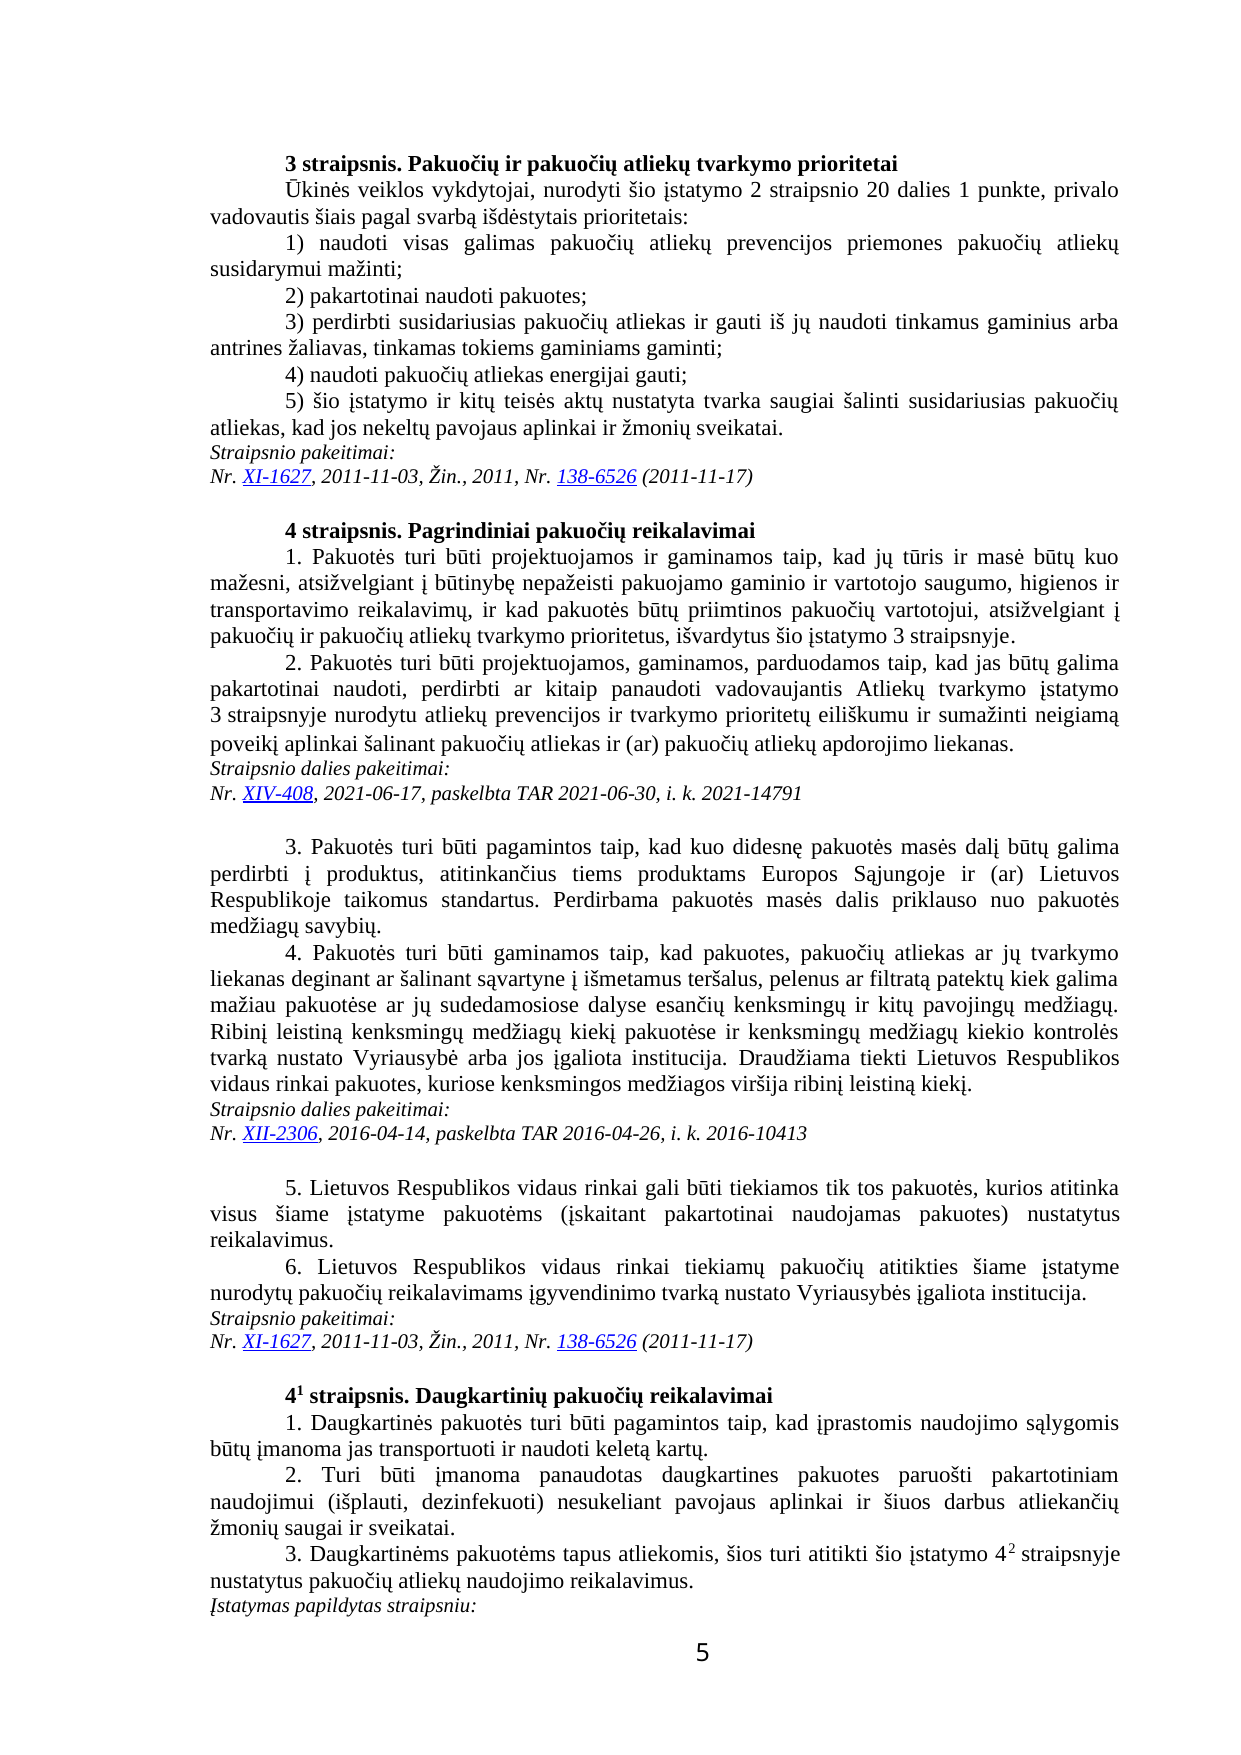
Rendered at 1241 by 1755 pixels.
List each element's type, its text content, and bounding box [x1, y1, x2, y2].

text 4) naudoti pakuočių atliekas energijai gauti; [210, 361, 1120, 387]
text Nr. XIV-408, 2021-06-17, paskelbta TAR 2021-06-30, i. k. 2021-14791 [210, 780, 1120, 804]
text 6. Lietuvos Respublikos vidaus rinkai tiekiamų pakuočių atitikties šiame įstatyme nurodytų pakuočių reikalavimams įgyvendinimo tvarką nustato Vyriausybės įgaliota institucija. [210, 1253, 1120, 1305]
text 3 straipsnis. Pakuočių ir pakuočių atliekų tvarkymo prioritetai [210, 150, 1120, 176]
text 41 straipsnis. Daugkartinių pakuočių reikalavimai [210, 1382, 1120, 1409]
text 4 straipsnis. Pagrindiniai pakuočių reikalavimai [210, 517, 1120, 543]
text 1) naudoti visas galimas pakuočių atliekų prevencijos priemones pakuočių atliekų susidarymui mažinti; [210, 229, 1120, 282]
text 3. Daugkartinėms pakuotėms tapus atliekomis, šios turi atitikti šio įstatymo 42 straipsnyje nustatytus pakuočių atliekų naudojimo reikalavimus. [210, 1540, 1120, 1593]
text Straipsnio dalies pakeitimai: [210, 756, 1120, 780]
text 4. Pakuotės turi būti gaminamos taip, kad pakuotes, pakuočių atliekas ar jų tvarkymo liekanas deginant ar šalinant sąvartyne į išmetamus teršalus, pelenus ar filtratą patektų kiek galima mažiau pakuotėse ar jų sudedamosiose dalyse esančių kenksmingų ir kitų pavojingų medžiagų. Ribinį leistiną kenksmingų medžiagų kiekį pakuotėse ir kenksmingų medžiagų kiekio kontrolės tvarką nustato Vyriausybė arba jos įgaliota institucija. Draudžiama tiekti Lietuvos Respublikos vidaus rinkai pakuotes, kuriose kenksmingos medžiagos viršija ribinį leistiną kiekį. [210, 939, 1120, 1097]
text Straipsnio dalies pakeitimai: [210, 1097, 1120, 1121]
text 1. Daugkartinės pakuotės turi būti pagamintos taip, kad įprastomis naudojimo sąlygomis būtų įmanoma jas transportuoti ir naudoti keletą kartų. [210, 1409, 1120, 1461]
text 3. Pakuotės turi būti pagamintos taip, kad kuo didesnę pakuotės masės dalį būtų galima perdirbti į produktus, atitinkančius tiems produktams Europos Sąjungoje ir (ar) Lietuvos Respublikoje taikomus standartus. Perdirbama pakuotės masės dalis priklauso nuo pakuotės medžiagų savybių. [210, 833, 1120, 939]
text 5. Lietuvos Respublikos vidaus rinkai gali būti tiekiamos tik tos pakuotės, kurios atitinka visus šiame įstatyme pakuotėms (įskaitant pakartotinai naudojamas pakuotes) nustatytus reikalavimus. [210, 1174, 1120, 1253]
text 3) perdirbti susidariusias pakuočių atliekas ir gauti iš jų naudoti tinkamus gaminius arba antrines žaliavas, tinkamas tokiems gaminiams gaminti; [210, 308, 1120, 361]
text Nr. XII-2306, 2016-04-14, paskelbta TAR 2016-04-26, i. k. 2016-10413 [210, 1121, 1120, 1145]
text Įstatymas papildytas straipsniu: [210, 1593, 1120, 1617]
text Nr. XI-1627, 2011-11-03, Žin., 2011, Nr. 138-6526 (2011-11-17) [210, 464, 1120, 488]
text Straipsnio pakeitimai: [210, 440, 1120, 464]
text Straipsnio pakeitimai: [210, 1305, 1120, 1329]
text 2. Turi būti įmanoma panaudotas daugkartines pakuotes paruošti pakartotiniam naudojimui (išplauti, dezinfekuoti) nesukeliant pavojaus aplinkai ir šiuos darbus atliekančių žmonių saugai ir sveikatai. [210, 1461, 1120, 1540]
text 1. Pakuotės turi būti projektuojamos ir gaminamos taip, kad jų tūris ir masė būtų kuo mažesni, atsižvelgiant į būtinybę nepažeisti pakuojamo gaminio ir vartotojo saugumo, higienos ir transportavimo reikalavimų, ir kad pakuotės būtų priimtinos pakuočių vartotojui, atsižvelgiant į pakuočių ir pakuočių atliekų tvarkymo prioritetus, išvardytus šio įstatymo 3 straipsnyje. [210, 543, 1120, 648]
text Nr. XI-1627, 2011-11-03, Žin., 2011, Nr. 138-6526 (2011-11-17) [210, 1329, 1120, 1353]
text 2) pakartotinai naudoti pakuotes; [210, 282, 1120, 308]
text 5) šio įstatymo ir kitų teisės aktų nustatyta tvarka saugiai šalinti susidariusias pakuočių atliekas, kad jos nekeltų pavojaus aplinkai ir žmonių sveikatai. [210, 387, 1120, 440]
text 2. Pakuotės turi būti projektuojamos, gaminamos, parduodamos taip, kad jas būtų galima pakartotinai naudoti, perdirbti ar kitaip panaudoti vadovaujantis Atliekų tvarkymo įstatymo 3 straipsnyje nurodytu atliekų prevencijos ir tvarkymo prioritetų eiliškumu ir sumažinti neigiamą poveikį aplinkai šalinant pakuočių atliekas ir (ar) pakuočių atliekų apdorojimo liekanas. [210, 648, 1120, 756]
text Ūkinės veiklos vykdytojai, nurodyti šio įstatymo 2 straipsnio 20 dalies 1 punkte, privalo vadovautis šiais pagal svarbą išdėstytais prioritetais: [210, 176, 1120, 229]
